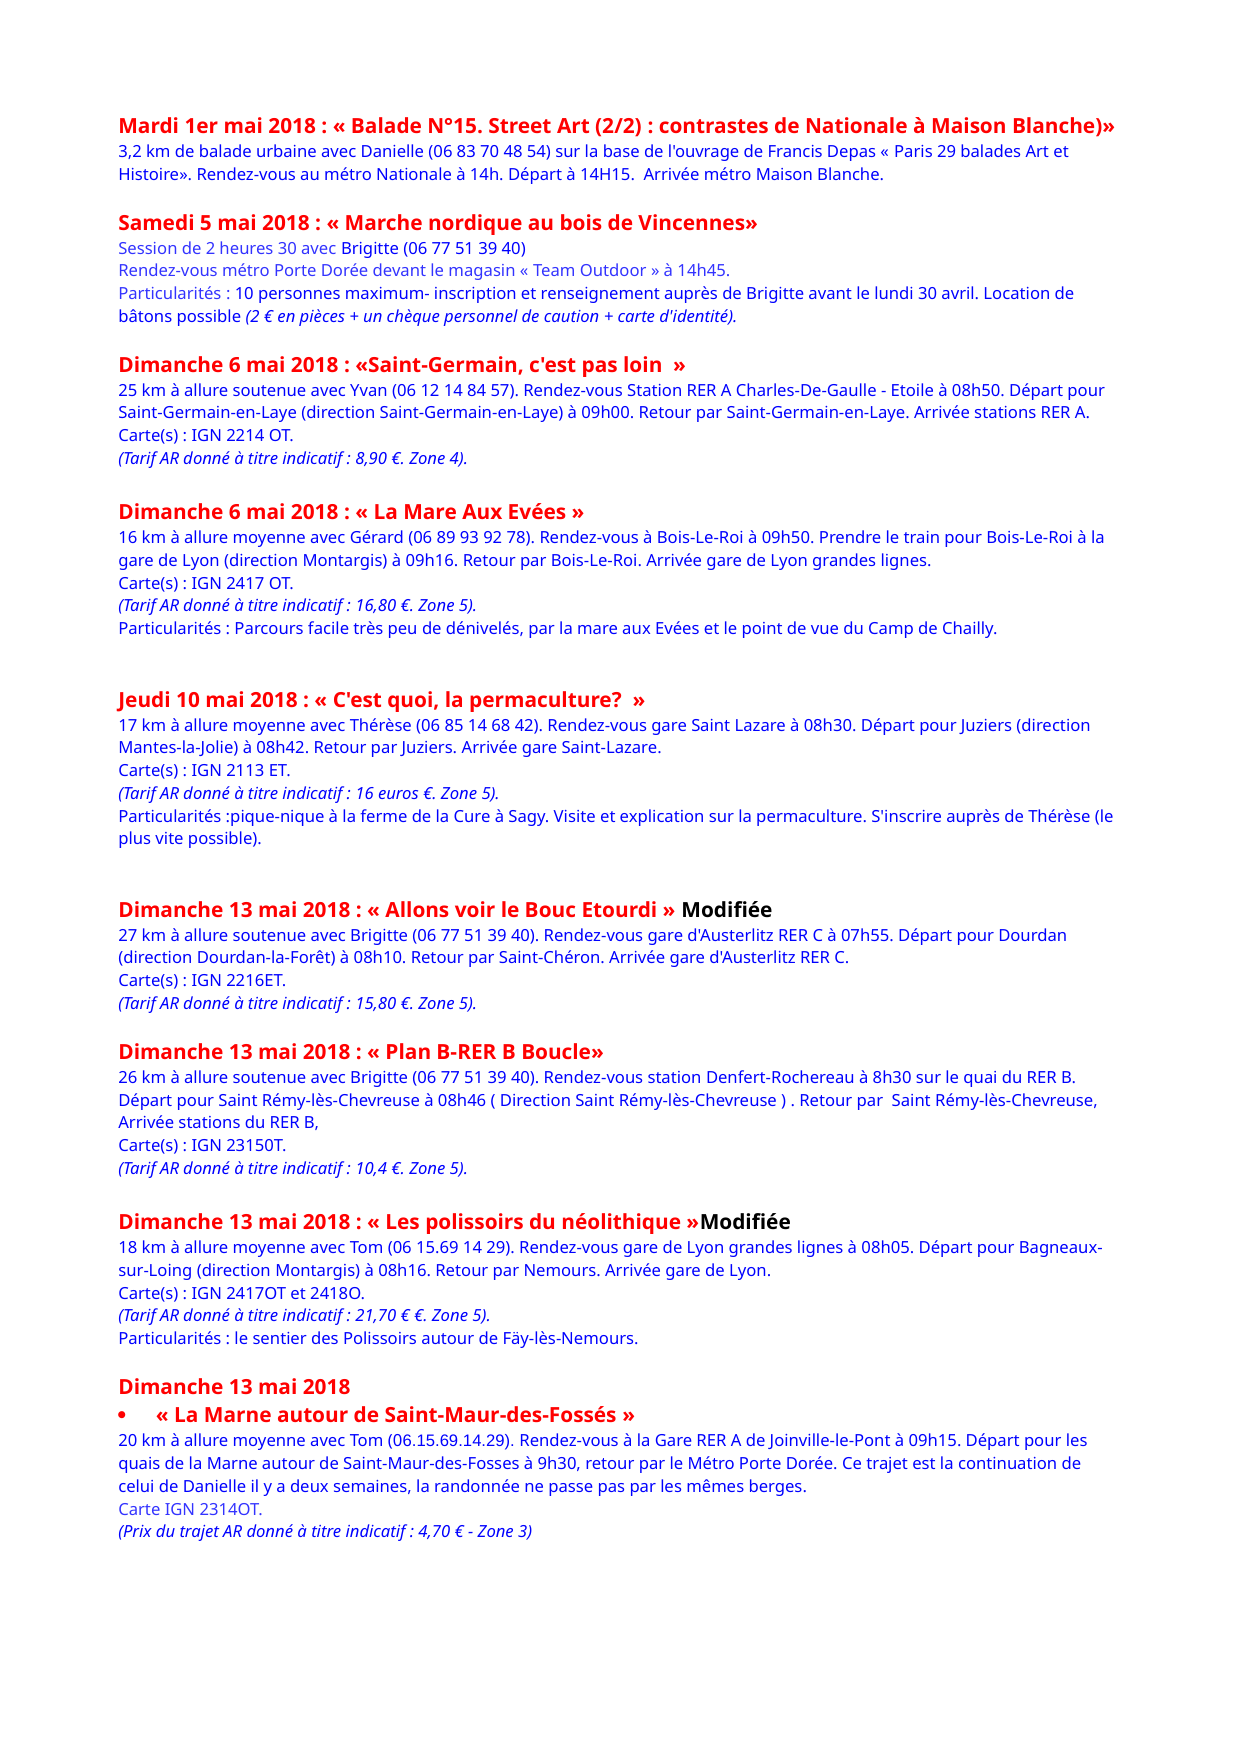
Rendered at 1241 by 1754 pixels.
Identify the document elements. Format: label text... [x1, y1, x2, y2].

text Carte IGN 2314OT. [118, 1497, 1122, 1520]
text Session de 2 heures 30 avec Brigitte (06 77 51 39 40) [118, 236, 1122, 259]
text 17 km à allure moyenne avec Thérèse (06 85 14 68 42). Rendez-vous gare Saint Lazare à 08h30. Départ pour Juziers (direction Mantes-la-Jolie) à 08h42. Retour par Juziers. Arrivée gare Saint-Lazare. [118, 713, 1122, 759]
text Carte(s) : IGN 2417OT et 2418O. [118, 1281, 1122, 1304]
text Particularités : 10 personnes maximum- inscription et renseignement auprès de Brigitte avant le lundi 30 avril. Location de bâtons possible (2 € en pièces + un chèque personnel de caution + carte d'identité). [118, 282, 1122, 327]
text Carte(s) : IGN 23150T. [118, 1133, 1122, 1156]
text Carte(s) : IGN 2214 OT. [118, 424, 1122, 446]
text Particularités : Parcours facile très peu de dénivelés, par la mare aux Evées et le point de vue du Camp de Chailly. [118, 617, 1122, 639]
text Particularités : le sentier des Polissoirs autour de Fäy-lès-Nemours. [118, 1327, 1122, 1349]
text Particularités :pique-nique à la ferme de la Cure à Sagy. Visite et explication sur la permaculture. S'inscrire auprès de Thérèse (le plus vite possible). [118, 804, 1122, 849]
text (Tarif AR donné à titre indicatif : 16,80 €. Zone 5). [118, 594, 1122, 617]
text (Tarif AR donné à titre indicatif : 16 euros €. Zone 5). [118, 781, 1122, 804]
text (Tarif AR donné à titre indicatif : 15,80 €. Zone 5). [118, 992, 1122, 1014]
text Dimanche 6 mai 2018 : « La Mare Aux Evées » [118, 497, 1122, 526]
text Jeudi 10 mai 2018 : « C'est quoi, la permaculture? » [118, 685, 1122, 713]
text Dimanche 13 mai 2018 : « Les polissoirs du néolithique »Modifiée [118, 1207, 1122, 1236]
text Dimanche 13 mai 2018 [118, 1372, 1122, 1401]
text Samedi 5 mai 2018 : « Marche nordique au bois de Vincennes» [118, 208, 1122, 236]
text 27 km à allure soutenue avec Brigitte (06 77 51 39 40). Rendez-vous gare d'Austerlitz RER C à 07h55. Départ pour Dourdan (direction Dourdan-la-Forêt) à 08h10. Retour par Saint-Chéron. Arrivée gare d'Austerlitz RER C. [118, 923, 1122, 969]
text 18 km à allure moyenne avec Tom (06 15.69 14 29). Rendez-vous gare de Lyon grandes lignes à 08h05. Départ pour Bagneaux-sur-Loing (direction Montargis) à 08h16. Retour par Nemours. Arrivée gare de Lyon. [118, 1236, 1122, 1281]
text (Tarif AR donné à titre indicatif : 8,90 €. Zone 4). [118, 446, 1122, 469]
text 26 km à allure soutenue avec Brigitte (06 77 51 39 40). Rendez-vous station Denfert-Rochereau à 8h30 sur le quai du RER B. Départ pour Saint Rémy-lès-Chevreuse à 08h46 ( Direction Saint Rémy-lès-Chevreuse ) . Retour par Saint Rémy-lès-Chevreuse, Arrivée stations du RER B, [118, 1065, 1122, 1133]
text Rendez-vous métro Porte Dorée devant le magasin « Team Outdoor » à 14h45. [118, 259, 1122, 282]
list « La Marne autour de Saint-Maur-des-Fossés » [118, 1401, 1122, 1429]
text Dimanche 13 mai 2018 : « Allons voir le Bouc Etourdi » Modifiée [118, 895, 1122, 923]
text 3,2 km de balade urbaine avec Danielle (06 83 70 48 54) sur la base de l'ouvrage de Francis Depas « Paris 29 balades Art et Histoire». Rendez-vous au métro Nationale à 14h. Départ à 14H15. Arrivée métro Maison Blanche. [118, 140, 1122, 185]
text Carte(s) : IGN 2216ET. [118, 969, 1122, 992]
text 20 km à allure moyenne avec Tom (06.15.69.14.29). Rendez-vous à la Gare RER A de Joinville-le-Pont à 09h15. Départ pour les quais de la Marne autour de Saint-Maur-des-Fosses à 9h30, retour par le Métro Porte Dorée. Ce trajet est la continuation de celui de Danielle il y a deux semaines, la randonnée ne passe pas par les mêmes berges. [118, 1429, 1122, 1497]
text Carte(s) : IGN 2417 OT. [118, 571, 1122, 594]
text Carte(s) : IGN 2113 ET. [118, 759, 1122, 781]
text (Tarif AR donné à titre indicatif : 10,4 €. Zone 5). [118, 1156, 1122, 1179]
text Dimanche 13 mai 2018 : « Plan B-RER B Boucle» [118, 1037, 1122, 1065]
text (Prix du trajet AR donné à titre indicatif : 4,70 € - Zone 3) [118, 1520, 1122, 1542]
text Mardi 1er mai 2018 : « Balade N°15. Street Art (2/2) : contrastes de Nationale à Maison Blanche)» [118, 111, 1122, 140]
text Dimanche 6 mai 2018 : «Saint-Germain, c'est pas loin » [118, 350, 1122, 378]
text (Tarif AR donné à titre indicatif : 21,70 € €. Zone 5). [118, 1304, 1122, 1327]
text 25 km à allure soutenue avec Yvan (06 12 14 84 57). Rendez-vous Station RER A Charles-De-Gaulle - Etoile à 08h50. Départ pour Saint-Germain-en-Laye (direction Saint-Germain-en-Laye) à 09h00. Retour par Saint-Germain-en-Laye. Arrivée stations RER A. [118, 378, 1122, 424]
text 16 km à allure moyenne avec Gérard (06 89 93 92 78). Rendez-vous à Bois-Le-Roi à 09h50. Prendre le train pour Bois-Le-Roi à la gare de Lyon (direction Montargis) à 09h16. Retour par Bois-Le-Roi. Arrivée gare de Lyon grandes lignes. [118, 526, 1122, 571]
